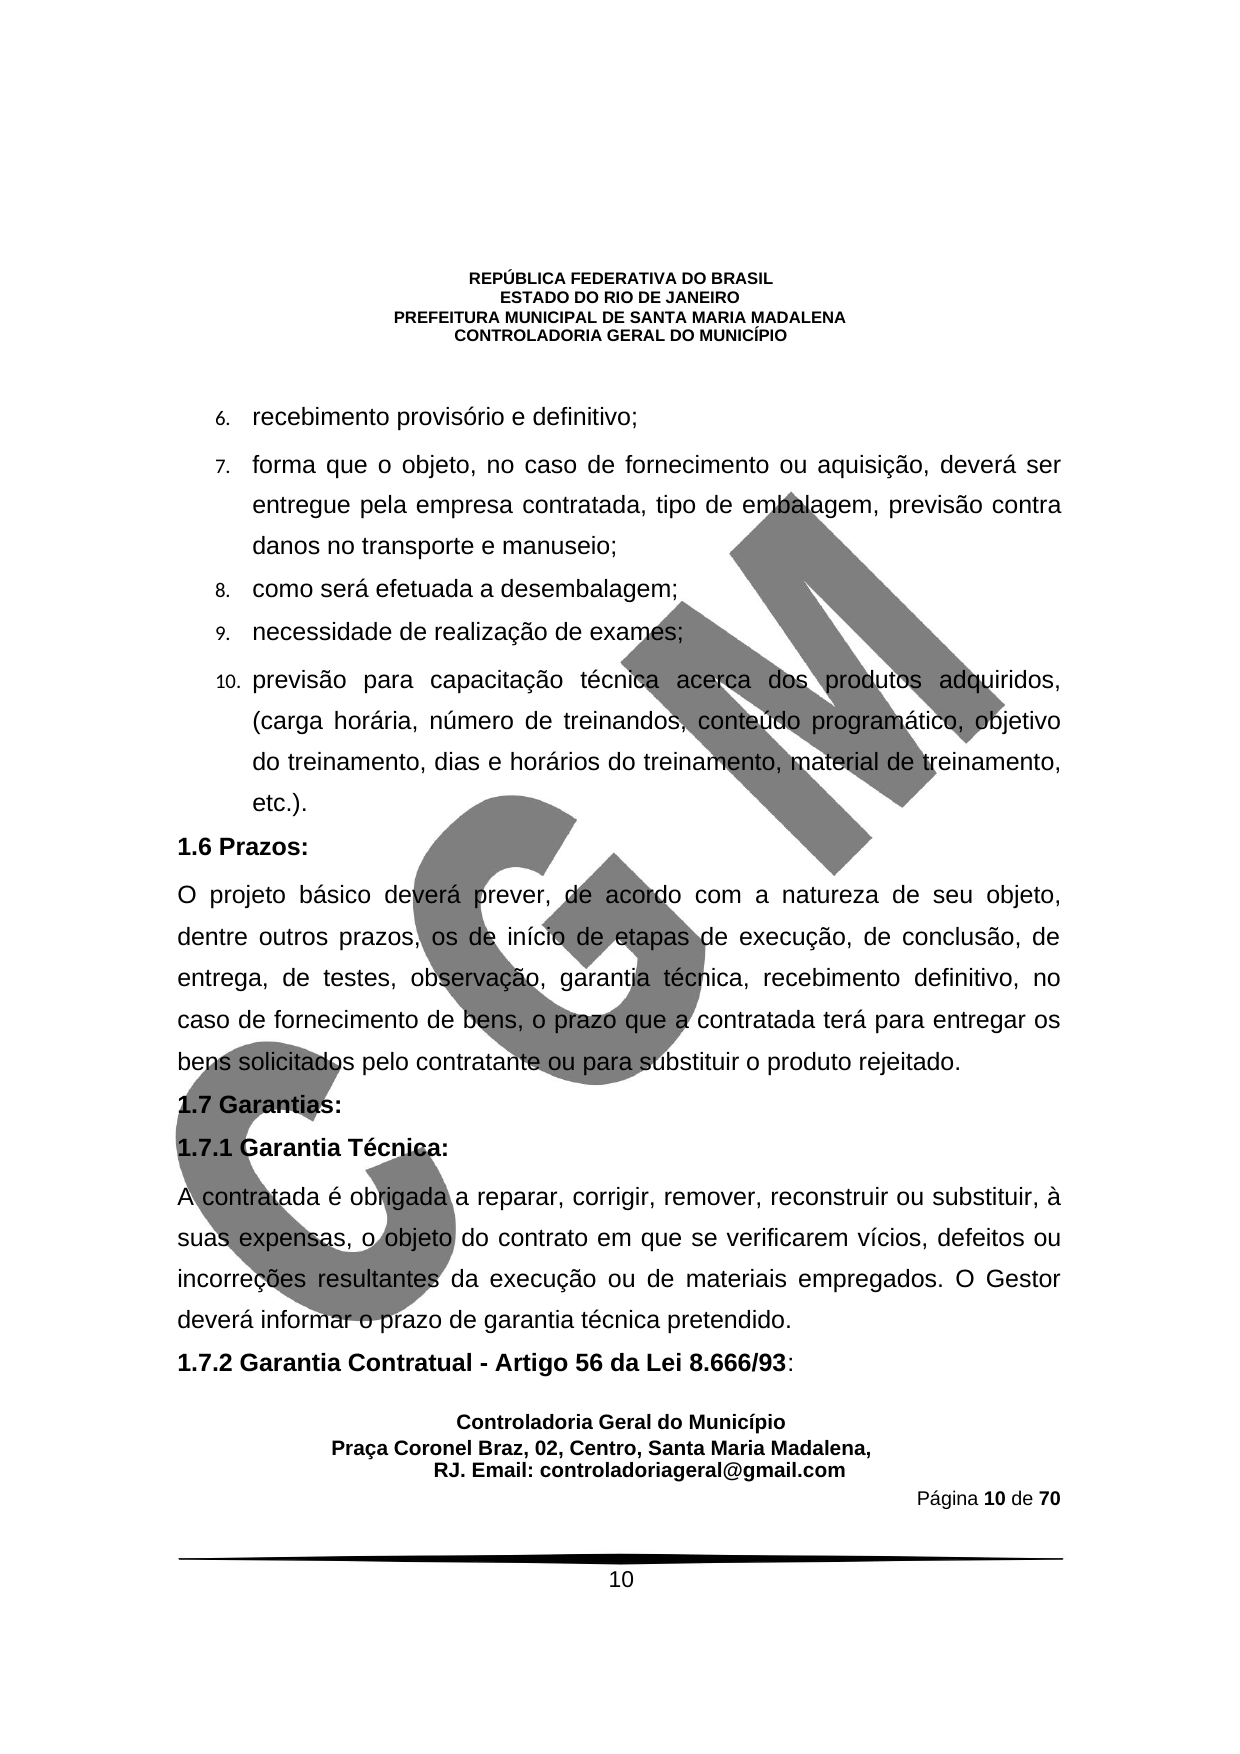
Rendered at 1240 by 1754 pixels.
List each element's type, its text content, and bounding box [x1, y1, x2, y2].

text Página 10 de 70 [917, 1487, 1062, 1492]
text Praça Coronel Braz, 02, Centro, Santa Maria Madalena, RJ. Email: controladoriageral@gmail.com [331, 1439, 908, 1482]
text Controladoria Geral do Município [456, 1411, 1062, 1434]
text PREFEITURA MUNICIPAL DE SANTA MARIA MADALENA [394, 307, 1062, 327]
text 1.7.2 Garantia Contratual - Artigo 56 da Lei 8.666/93: [177, 1348, 1062, 1377]
text ESTADO DO RIO DE JANEIRO [500, 288, 1062, 307]
list recebimento provisório e definitivo; [215, 402, 1062, 414]
text CONTROLADORIA GERAL DO MUNICÍPIO [454, 327, 1062, 345]
